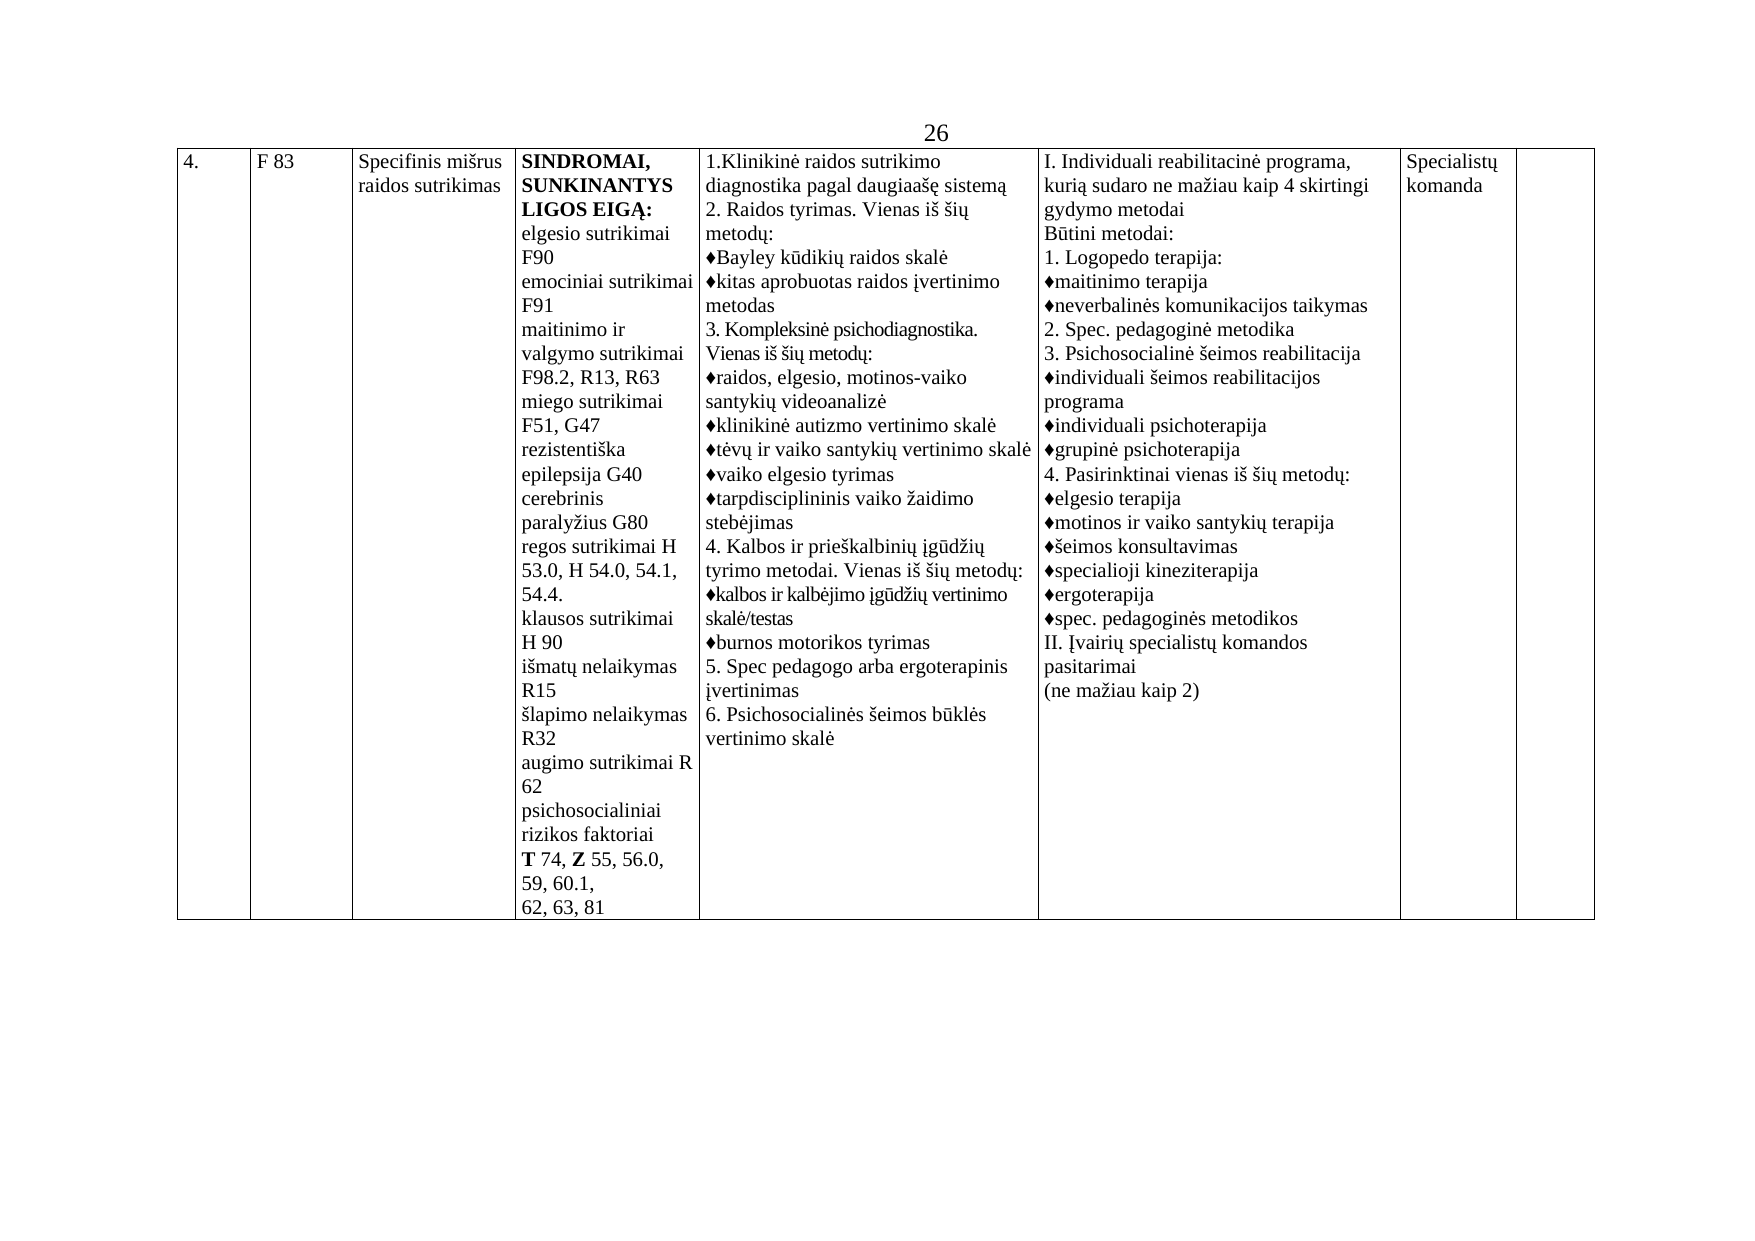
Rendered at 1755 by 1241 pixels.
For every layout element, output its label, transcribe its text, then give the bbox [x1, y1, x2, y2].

table_cell 4. [178, 149, 250, 919]
table_cell 1.Klinikinė raidos sutrikimo diagnostika pagal daugiaašę sistemą 2. Raidos tyrimas. Vienas iš šių metodų: ♦Bayley kūdikių raidos skalė ♦kitas aprobuotas raidos įvertinimo metodas 3. Kompleksinė psichodiagnostika. Vienas iš šių metodų: ♦raidos, elgesio, motinos-vaiko santykių videoanalizė ♦klinikinė autizmo vertinimo skalė ♦tėvų ir vaiko santykių vertinimo skalė ♦vaiko elgesio tyrimas ♦tarpdisciplininis vaiko žaidimo stebėjimas 4. Kalbos ir prieškalbinių įgūdžių tyrimo metodai. Vienas iš šių metodų: ♦kalbos ir kalbėjimo įgūdžių vertinimo skalė/testas ♦burnos motorikos tyrimas 5. Spec pedagogo arba ergoterapinis įvertinimas 6. Psichosocialinės šeimos būklės vertinimo skalė [700, 149, 1038, 919]
table_cell I. Individuali reabilitacinė programa, kurią sudaro ne mažiau kaip 4 skirtingi gydymo metodai Būtini metodai: 1. Logopedo terapija: ♦maitinimo terapija ♦neverbalinės komunikacijos taikymas 2. Spec. pedagoginė metodika 3. Psichosocialinė šeimos reabilitacija ♦individuali šeimos reabilitacijos programa ♦individuali psichoterapija ♦grupinė psichoterapija 4. Pasirinktinai vienas iš šių metodų: ♦elgesio terapija ♦motinos ir vaiko santykių terapija ♦šeimos konsultavimas ♦specialioji kineziterapija ♦ergoterapija ♦spec. pedagoginės metodikos II. Įvairių specialistų komandos pasitarimai (ne mažiau kaip 2) [1039, 149, 1400, 919]
table_cell F 83 [251, 149, 352, 919]
table_cell Specifinis mišrus raidos sutrikimas [353, 149, 515, 919]
table_cell Specialistų komanda [1401, 149, 1516, 919]
table_cell SINDROMAI, SUNKINANTYS LIGOS EIGĄ: elgesio sutrikimai F90 emociniai sutrikimai F91 maitinimo ir valgymo sutrikimai F98.2, R13, R63 miego sutrikimai F51, G47 rezistentiška epilepsija G40 cerebrinis paralyžius G80 regos sutrikimai H 53.0, H 54.0, 54.1, 54.4. klausos sutrikimai H 90 išmatų nelaikymas R15 šlapimo nelaikymas R32 augimo sutrikimai R 62 psichosocialiniai rizikos faktoriai T 74, Z 55, 56.0, 59, 60.1, 62, 63, 81 [516, 149, 699, 919]
table_cell [1517, 149, 1594, 919]
